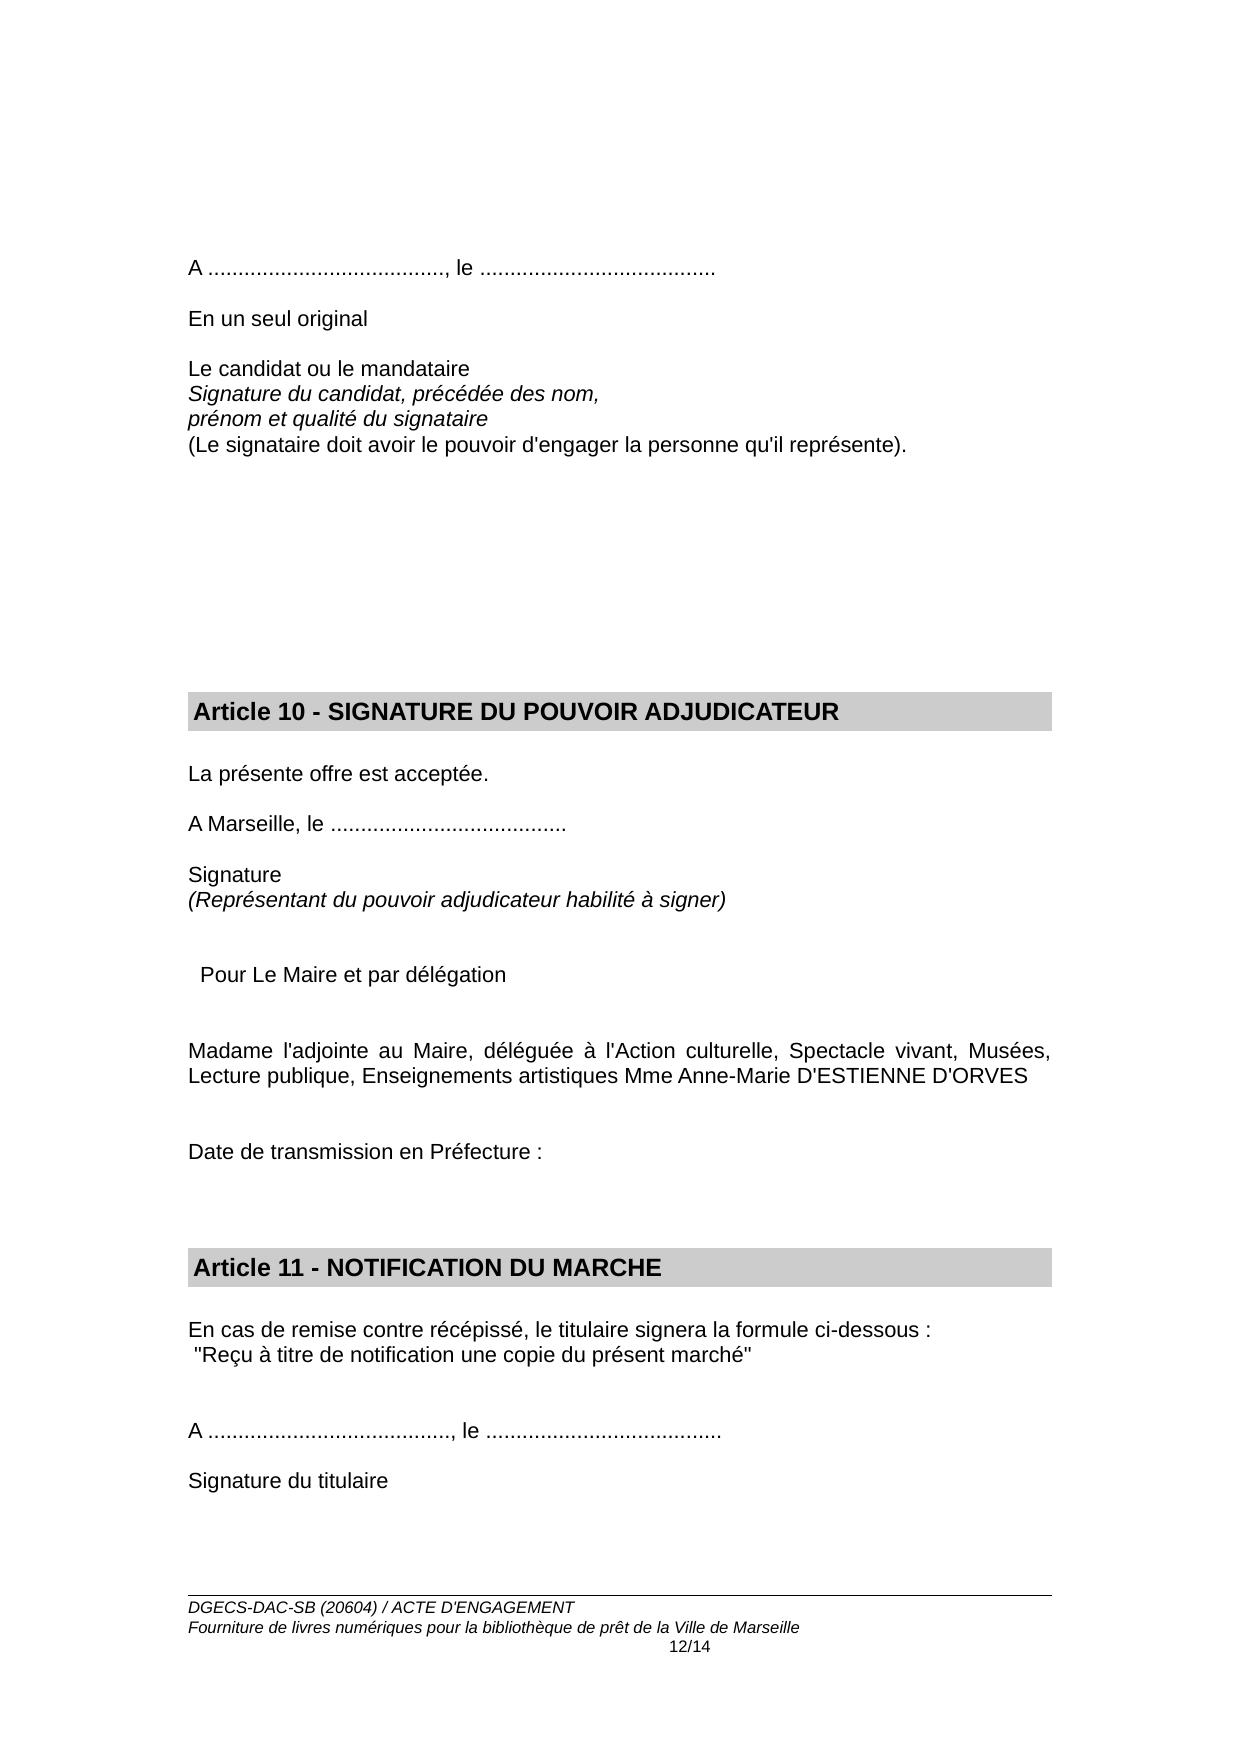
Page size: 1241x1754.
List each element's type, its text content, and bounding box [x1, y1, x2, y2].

subtitle NOTIFICATION DU MARCHE [190, 1251, 1050, 1285]
text En cas de remise contre récépissé, le titulaire signera la formule ci-dessous : [188, 1317, 1052, 1342]
text A ........................................, le ....................................... [188, 1417, 1052, 1443]
text Pour Le Maire et par délégation [188, 962, 1052, 987]
text Le candidat ou le mandataire [188, 356, 1052, 381]
text A Marseille, le ....................................... [188, 811, 1052, 836]
text (Le signataire doit avoir le pouvoir d'engager la personne qu'il représente). [188, 431, 1052, 457]
text Signature [188, 861, 1052, 887]
text Signature du titulaire [188, 1468, 1052, 1493]
text Madame l'adjointe au Maire, déléguée à l'Action culturelle, Spectacle vivant, Musées, Lecture publique, Enseignements artistiques Mme Anne-Marie D'ESTIENNE D'ORVES [188, 1038, 1052, 1088]
subtitle SIGNATURE DU POUVOIR ADJUDICATEUR [190, 695, 1050, 729]
text (Représentant du pouvoir adjudicateur habilité à signer) [188, 887, 1052, 912]
text Date de transmission en Préfecture : [188, 1139, 1052, 1164]
text La présente offre est acceptée. [188, 761, 1052, 786]
text Signature du candidat, précédée des nom, [188, 381, 1052, 406]
text A ......................................., le ....................................... [188, 255, 1052, 280]
text "Reçu à titre de notification une copie du présent marché" [188, 1342, 1052, 1367]
text En un seul original [188, 305, 1052, 331]
text prénom et qualité du signataire [188, 406, 1052, 431]
